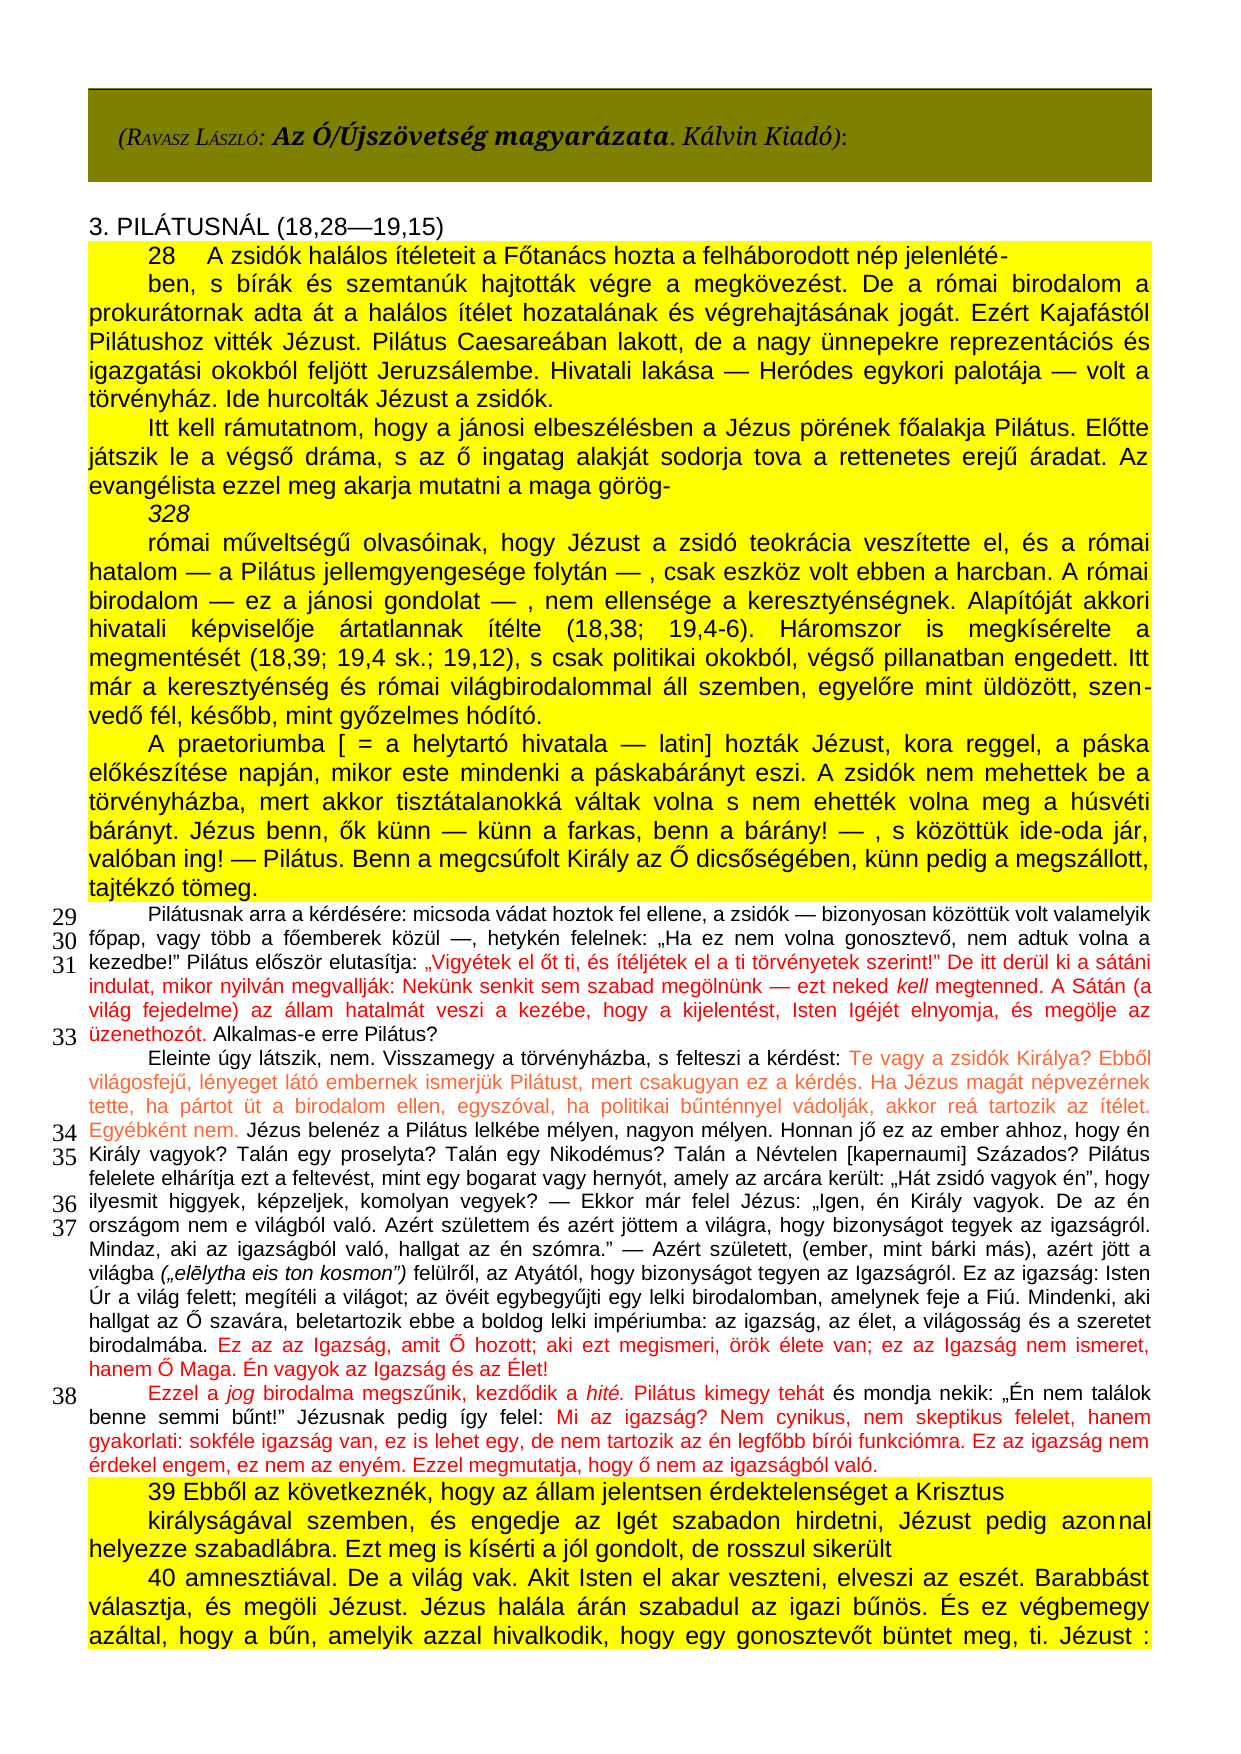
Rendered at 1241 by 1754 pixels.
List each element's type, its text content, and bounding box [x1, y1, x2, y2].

text 3. PILÁTUSNÁL (18,28—19,15) [88, 212, 1152, 241]
text 328 [88, 499, 1152, 528]
text 38 [32, 1381, 77, 1410]
text Itt kell rámutatnom, hogy a jánosi elbeszélésben a Jézus pörének főalakja Pilátus. Előtte játszik le a végső dráma, s az ő ingatag alakját sodorja tova a rettenetes erejű áradat. Az evangélista ezzel meg akarja mutatni a maga görög- [88, 413, 1152, 499]
text 35 [32, 1142, 77, 1170]
text 37 [32, 1213, 77, 1242]
text 30 [32, 926, 77, 950]
text királyságával szemben, és engedje az Igét szabadon hirdetni, Jézust pedig azon­nal helyezze szabadlábra. Ezt meg is kísérti a jól gondolt, de rosszul sikerült [88, 1506, 1152, 1563]
text 36 [32, 1189, 77, 1213]
text 33 [32, 1022, 77, 1051]
text Ezzel a jog birodalma megszűnik, kezdődik a hité. Pilátus kimegy tehát és mondja nekik: „Én nem találok benne semmi bűnt!” Jézusnak pedig így felel: Mi az igazság? Nem cynikus, nem skeptikus felelet, hanem gyakorlati: sokféle igazság van, ez is lehet egy, de nem tartozik az én legfőbb bírói funkciómra. Ez az igazság nem érdekel engem, ez nem az enyém. Ezzel megmutatja, hogy ő nem az igazságból való. [88, 1381, 1152, 1477]
text 28 A zsidók halálos ítéleteit a Főtanács hozta a felháborodott nép jelenlété‑ [88, 241, 1152, 269]
text (Ravasz László: Az Ó/Újszövetség magyarázata. Kálvin Kiadó): [88, 90, 1152, 182]
text 34 [32, 1118, 77, 1142]
text 29 [32, 902, 77, 926]
text Eleinte úgy látszik, nem. Visszamegy a törvényházba, s felteszi a kérdést: Te vagy a zsidók Királya? Ebből világosfejű, lényeget látó embernek ismerjük Pilátust, mert csakugyan ez a kérdés. Ha Jézus magát népvezérnek tette, ha pártot üt a birodalom ellen, egyszóval, ha politikai bűnténnyel vádolják, akkor reá tartozik az ítélet. Egyébként nem. Jézus belenéz a Pilátus lelkébe mélyen, nagyon mélyen. Honnan jő ez az ember ahhoz, hogy én Király vagyok? Talán egy proselyta? Talán egy Nikodémus? Talán a Névtelen [kapernaumi] Százados? Pilátus felelete elhárítja ezt a feltevést, mint egy bogarat vagy hernyót, amely az arcára került: „Hát zsidó vagyok én”, hogy ilyesmit higgyek, képzeljek, komolyan vegyek? — Ekkor már felel Jézus: „Igen, én Király vagyok. De az én országom nem e világból való. Azért születtem és azért jöttem a világra, hogy bizonyságot tegyek az igazságról. Mindaz, aki az igazságból való, hallgat az én szómra.” — Azért született, (ember, mint bárki más), azért jött a világba („elēlytha eis ton kosmon”) felülről, az Atyától, hogy bizonyságot tegyen az Igazságról. Ez az igazság: Isten Úr a világ felett; megítéli a világot; az övéit egybegyűjti egy lelki birodalomban, amelynek feje a Fiú. Mindenki, aki hallgat az Ő szavára, beletartozik ebbe a boldog lelki impériumba: az igazság, az élet, a világosság és a szeretet birodalmába. Ez az az Igazság, amit Ő hozott; aki ezt megismeri, örök élete van; ez az Igazság nem ismeret, hanem Ő Maga. Én vagyok az Igazság és az Élet! [88, 1046, 1152, 1381]
text 40 amnesztiával. De a világ vak. Akit Isten el akar veszteni, elveszi az eszét. Barabbást választja, és megöli Jézust. Jézus halála árán szabadul az igazi bűnös. És ez végbemegy azáltal, hogy a bűn, amelyik azzal hivalkodik, hogy egy gonosztevőt büntet meg, ti. Jézust : [88, 1563, 1152, 1649]
text 31 [32, 950, 77, 979]
text ben, s bírák és szemtanúk hajtották végre a megkövezést. De a római birodalom a prokurátornak adta át a halálos ítélet hozatalának és végrehajtásának jogát. Ezért Kajafástól Pilátushoz vitték Jézust. Pilátus Caesareában lakott, de a nagy ünnepekre reprezentációs és igazgatási okokból feljött Jeruzsálembe. Hivatali lakása — Heródes egykori palotája — volt a törvényház. Ide hurcolták Jézust a zsidók. [88, 269, 1152, 413]
text római műveltségű olvasóinak, hogy Jézust a zsidó teokrácia veszítette el, és a római hatalom — a Pilátus jellemgyengesége folytán — , csak eszköz volt ebben a harcban. A római birodalom — ez a jánosi gondolat — , nem ellensége a keresztyénségnek. Alapítóját akkori hivatali képviselője ártatlannak ítélte (18,38; 19,4-6). Háromszor is megkísérelte a megmentését (18,39; 19,4 sk.; 19,12), s csak politikai okokból, végső pillanatban engedett. Itt már a keresz­tyénség és római világbirodalommal áll szemben, egyelőre mint üldözött, szen­vedő fél, később, mint győzelmes hódító. [88, 528, 1152, 729]
text Pilátusnak arra a kérdésére: micsoda vádat hoztok fel ellene, a zsidók — bizonyosan közöttük volt valamelyik főpap, vagy több a főemberek közül —, hetykén felelnek: „Ha ez nem volna gonosztevő, nem adtuk volna a kezedbe!” Pilátus először elutasítja: „Vigyétek el őt ti, és ítéljétek el a ti törvényetek szerint!” De itt derül ki a sátáni indulat, mikor nyilván megvallják: Nekünk senkit sem szabad megölnünk — ezt neked kell megtenned. A Sátán (a világ fejedelme) az állam hatalmát veszi a kezébe, hogy a kijelentést, Isten Igéjét elnyomja, és megölje az üzenethozót. Alkalmas‑e erre Pilátus? [88, 902, 1152, 1046]
text A praetoriumba [ = a helytartó hivatala — latin] hozták Jézust, kora reggel, a páska előkészítése napján, mikor este mindenki a páskabárányt eszi. A zsidók nem mehettek be a törvényházba, mert akkor tisztátalanokká váltak volna s nem ehették volna meg a húsvéti bárányt. Jézus benn, ők künn — künn a farkas, benn a bárány! — , s közöttük ide-oda jár, valóban ing! — Pilátus. Benn a megcsúfolt Király az Ő dicsőségében, künn pedig a megszállott, tajtékzó tömeg. [88, 729, 1152, 902]
text 39 Ebből az következnék, hogy az állam jelentsen érdektelenséget a Krisztus [88, 1477, 1152, 1506]
